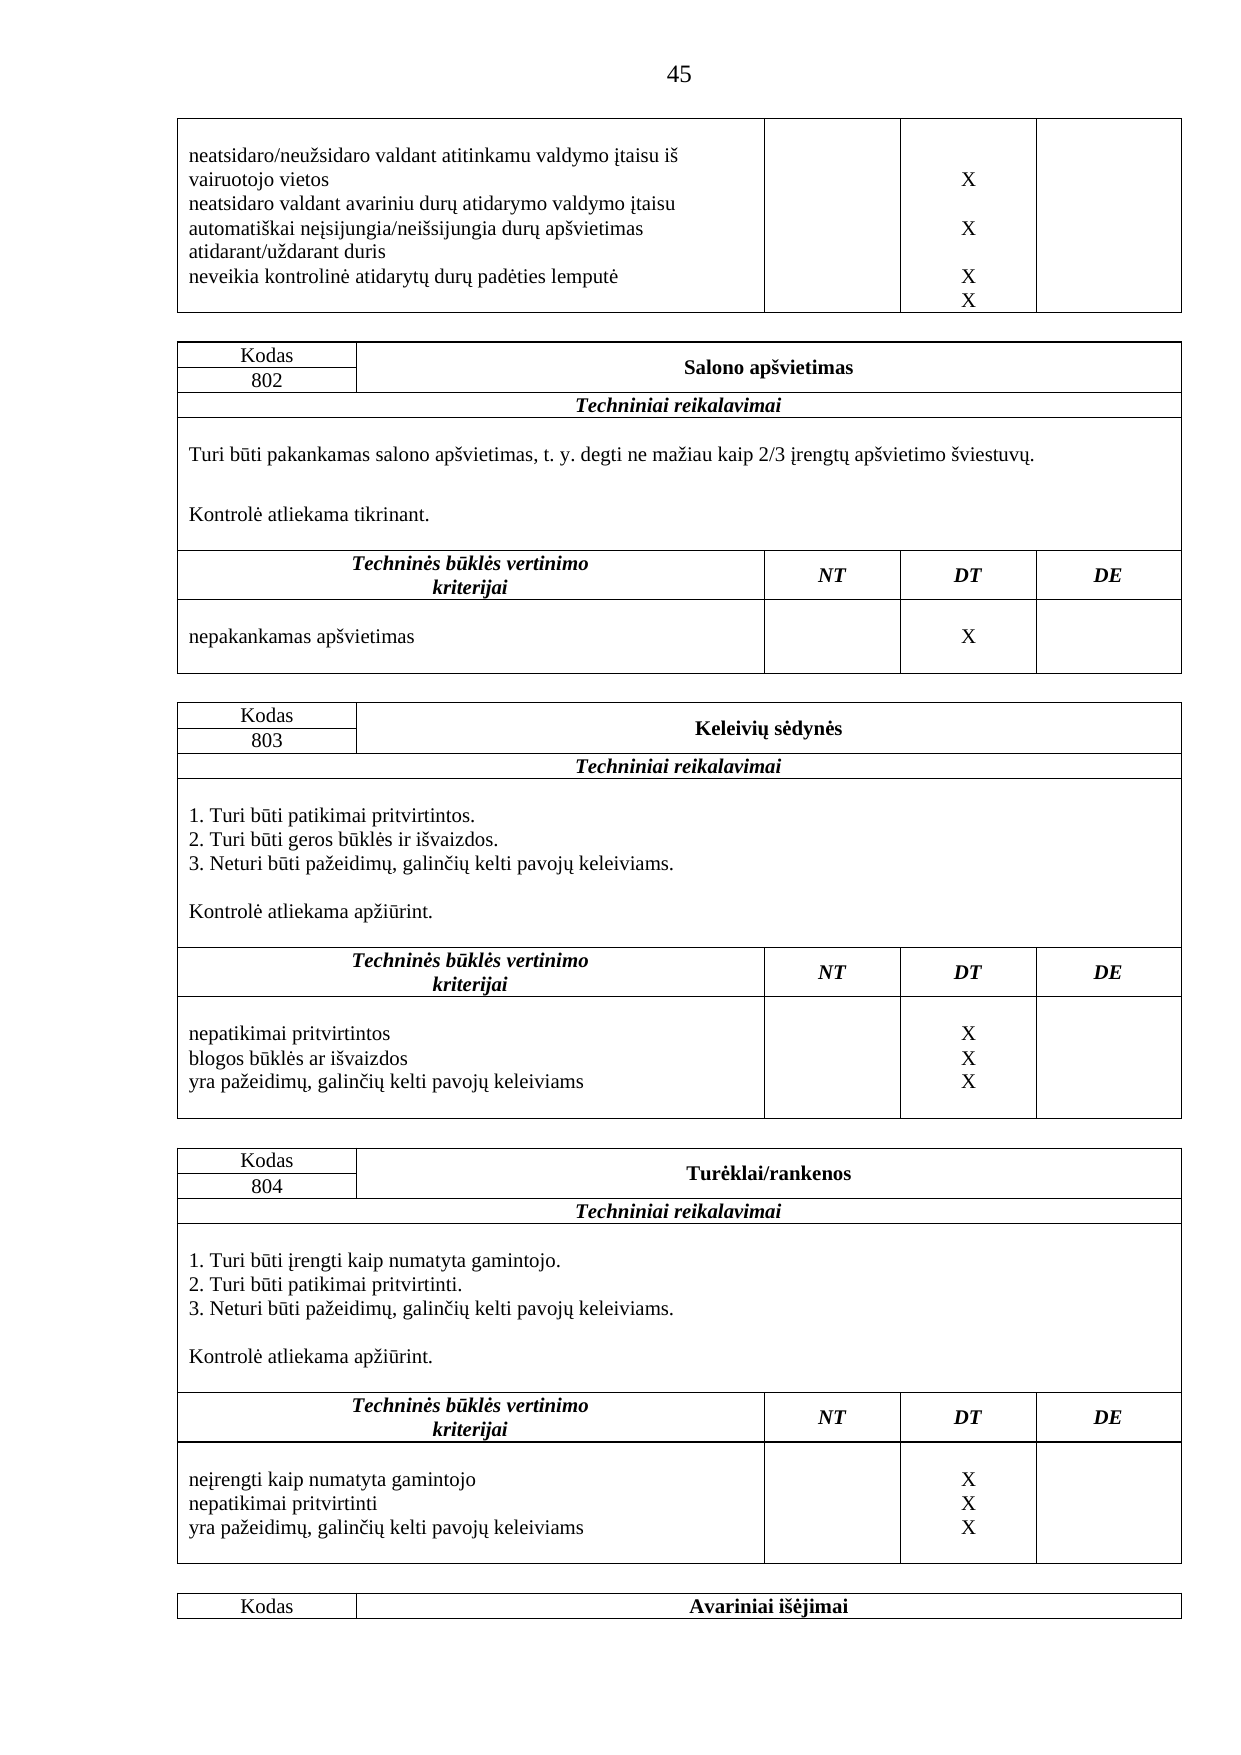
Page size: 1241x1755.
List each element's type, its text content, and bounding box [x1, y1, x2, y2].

table_cell DT [901, 1393, 1036, 1441]
table_header Keleivių sėdynės [357, 703, 1181, 752]
table_cell DT [901, 551, 1036, 599]
table_cell nepakankamas apšvietimas [178, 600, 764, 672]
table_cell X [901, 600, 1036, 672]
table_header Salono apšvietimas [357, 343, 1181, 392]
table_cell Techninės būklės vertinimo kriterijai [178, 1393, 764, 1441]
table_cell Techninės būklės vertinimo kriterijai [178, 551, 764, 599]
table_cell X X X X [901, 119, 1036, 312]
table_cell [765, 997, 900, 1118]
table_cell DE [1037, 948, 1181, 996]
table_cell DE [1037, 551, 1181, 599]
table_cell NT [765, 1393, 900, 1441]
table_cell 802 [178, 368, 356, 392]
table_header Avariniai išėjimai [357, 1594, 1181, 1618]
table_header Kodas [178, 1594, 356, 1618]
table_cell [1037, 1443, 1181, 1563]
table_cell [1037, 997, 1181, 1118]
table_cell Techniniai reikalavimai [178, 393, 1181, 417]
table_cell [1037, 600, 1181, 672]
table_cell neatsidaro/neužsidaro valdant atitinkamu valdymo įtaisu iš vairuotojo vietos neatsidaro valdant avariniu durų atidarymo valdymo įtaisu automatiškai neįsijungia/neišsijungia durų apšvietimas atidarant/uždarant duris neveikia kontrolinė atidarytų durų padėties lemputė [178, 119, 764, 312]
table_cell NT [765, 551, 900, 599]
table_cell [765, 119, 900, 312]
table_cell X X X [901, 997, 1036, 1118]
table_cell 1. Turi būti įrengti kaip numatyta gamintojo. 2. Turi būti patikimai pritvirtinti. 3. Neturi būti pažeidimų, galinčių kelti pavojų keleiviams. Kontrolė atliekama apžiūrint. [178, 1224, 1181, 1392]
table_cell [1037, 119, 1181, 312]
table_header Kodas [178, 343, 356, 367]
table_cell [765, 1443, 900, 1563]
table_header Kodas [178, 703, 356, 727]
table_cell 804 [178, 1174, 356, 1198]
table_cell neįrengti kaip numatyta gamintojo nepatikimai pritvirtinti yra pažeidimų, galinčių kelti pavojų keleiviams [178, 1443, 764, 1563]
table_cell NT [765, 948, 900, 996]
table_cell nepatikimai pritvirtintos blogos būklės ar išvaizdos yra pažeidimų, galinčių kelti pavojų keleiviams [178, 997, 764, 1118]
table_cell Techniniai reikalavimai [178, 754, 1181, 778]
table_header Turėklai/rankenos [357, 1149, 1181, 1198]
table_cell Techninės būklės vertinimo kriterijai [178, 948, 764, 996]
table_cell DT [901, 948, 1036, 996]
table_cell DE [1037, 1393, 1181, 1441]
table_cell Techniniai reikalavimai [178, 1199, 1181, 1223]
table_cell 803 [178, 729, 356, 752]
table_cell 1. Turi būti patikimai pritvirtintos. 2. Turi būti geros būklės ir išvaizdos. 3. Neturi būti pažeidimų, galinčių kelti pavojų keleiviams. Kontrolė atliekama apžiūrint. [178, 779, 1181, 947]
table_cell [765, 600, 900, 672]
table_cell Turi būti pakankamas salono apšvietimas, t. y. degti ne mažiau kaip 2/3 įrengtų apšvietimo šviestuvų. Kontrolė atliekama tikrinant. [178, 418, 1181, 550]
table_header Kodas [178, 1149, 356, 1172]
table_cell X X X [901, 1443, 1036, 1563]
